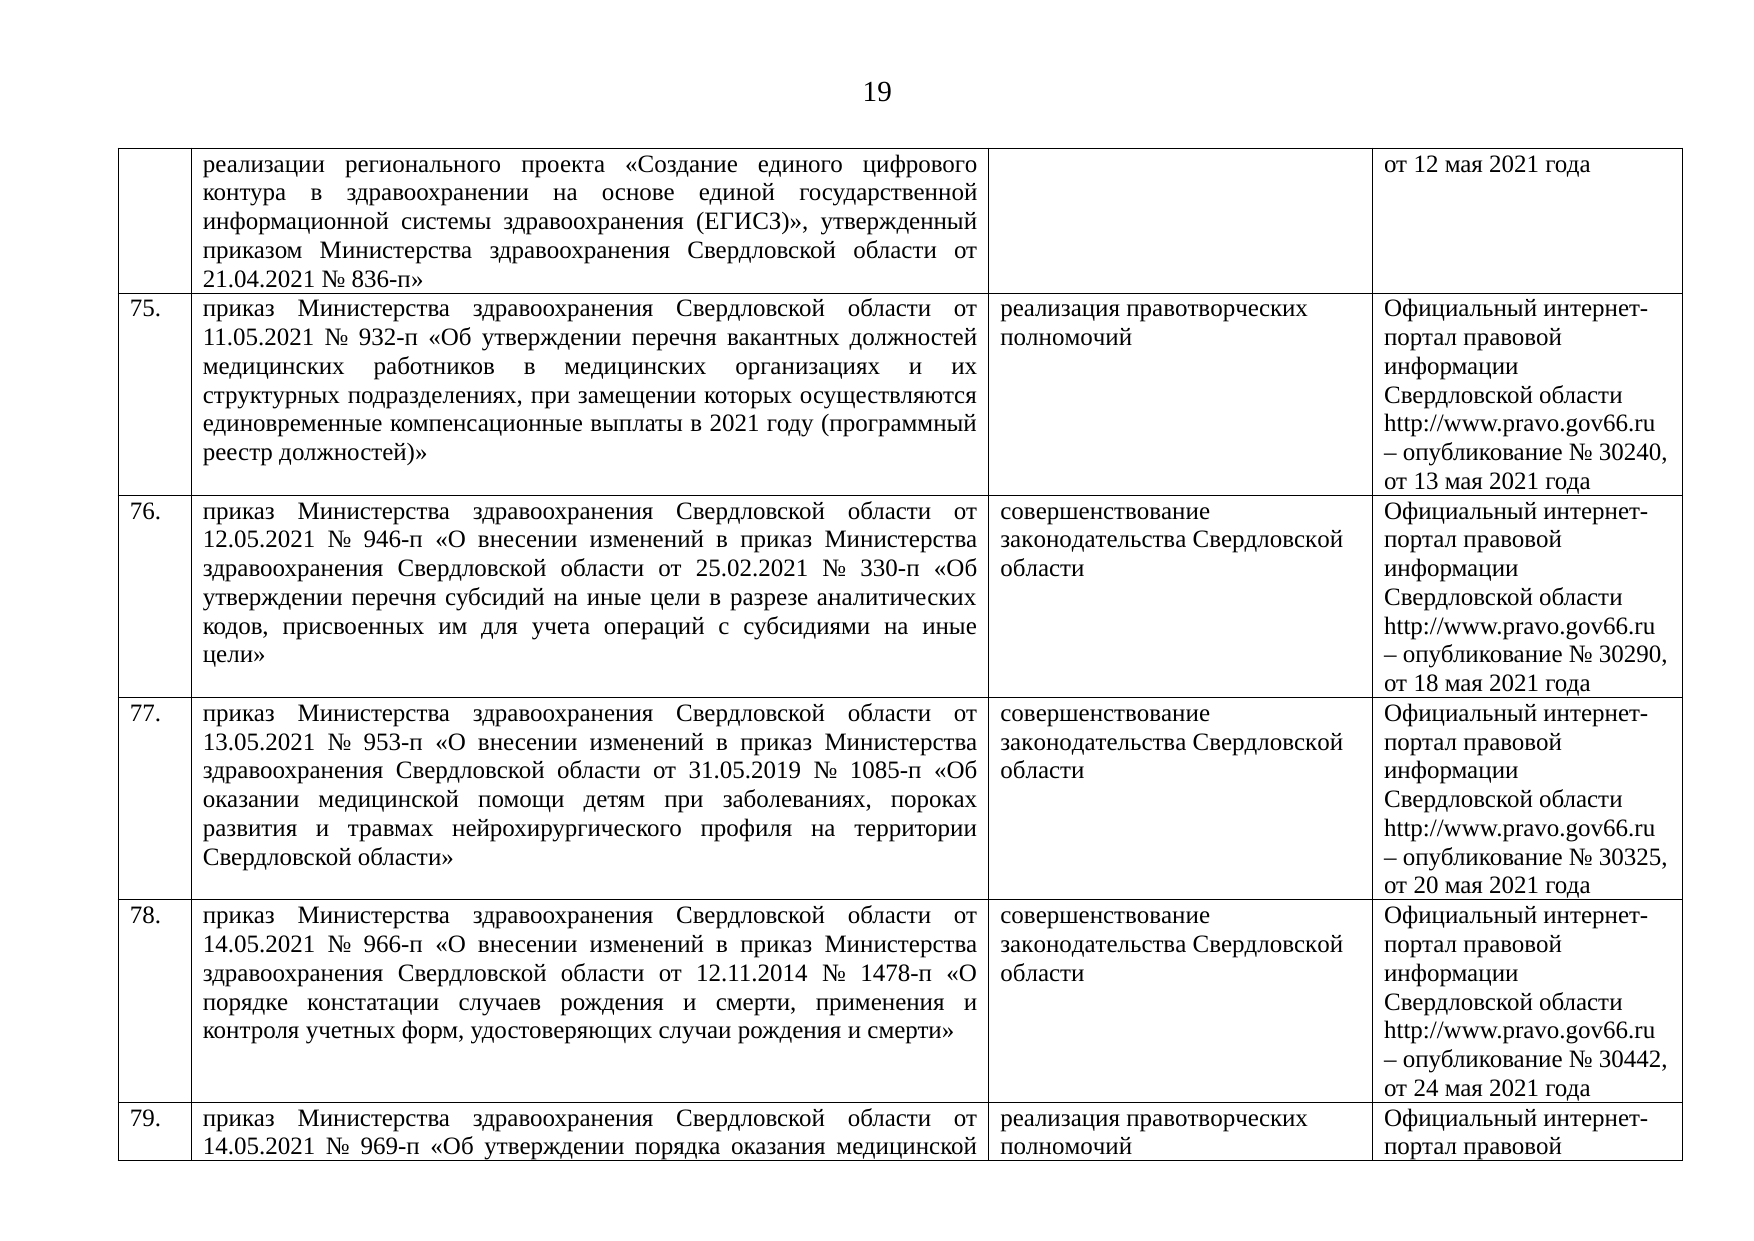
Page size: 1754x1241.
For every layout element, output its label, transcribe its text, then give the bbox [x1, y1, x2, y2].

table_cell приказ Министерства здравоохранения Свердловской области от 11.05.2021 № 932-п «Об утверждении перечня вакантных должностей медицинских работников в медицинских организациях и их структурных подразделениях, при замещении которых осуществляются единовременные компенсационные выплаты в 2021 году (программный реестр должностей)» [192, 294, 988, 495]
table_cell от 12 мая 2021 года [1373, 149, 1682, 292]
table_cell [119, 294, 191, 495]
table_cell реализация правотворческих полномочий [989, 294, 1372, 495]
table_cell приказ Министерства здравоохранения Свердловской области от 14.05.2021 № 969-п «Об утверждении порядка оказания медицинской [192, 1103, 988, 1160]
table_cell Официальный интернет-портал правовой информации Свердловской области http://www.pravo.gov66.ru – опубликование № 30325, от 20 мая 2021 года [1373, 698, 1682, 899]
table_cell [119, 698, 191, 899]
table_cell [989, 149, 1372, 292]
table_cell приказ Министерства здравоохранения Свердловской области от 12.05.2021 № 946-п «О внесении изменений в приказ Министерства здравоохранения Свердловской области от 25.02.2021 № 330-п «Об утверждении перечня субсидий на иные цели в разрезе аналитических кодов, присвоенных им для учета операций с субсидиями на иные цели» [192, 496, 988, 697]
table_cell совершенствование законодательства Свердловской области [989, 496, 1372, 697]
table_cell Официальный интернет-портал правовой информации Свердловской области http://www.pravo.gov66.ru – опубликование № 30240, от 13 мая 2021 года [1373, 294, 1682, 495]
table_cell приказ Министерства здравоохранения Свердловской области от 13.05.2021 № 953-п «О внесении изменений в приказ Министерства здравоохранения Свердловской области от 31.05.2019 № 1085-п «Об оказании медицинской помощи детям при заболеваниях, пороках развития и травмах нейрохирургического профиля на территории Свердловской области» [192, 698, 988, 899]
table_cell Официальный интернет-портал правовой [1373, 1103, 1682, 1160]
table_cell реализации регионального проекта «Создание единого цифрового контура в здравоохранении на основе единой государственной информационной системы здравоохранения (ЕГИСЗ)», утвержденный приказом Министерства здравоохранения Свердловской области от 21.04.2021 № 836-п» [192, 149, 988, 292]
table_cell [119, 900, 191, 1102]
table_cell совершенствование законодательства Свердловской области [989, 900, 1372, 1102]
table_cell Официальный интернет-портал правовой информации Свердловской области http://www.pravo.gov66.ru – опубликование № 30290, от 18 мая 2021 года [1373, 496, 1682, 697]
table_cell реализация правотворческих полномочий [989, 1103, 1372, 1160]
table_cell [119, 496, 191, 697]
table_cell приказ Министерства здравоохранения Свердловской области от 14.05.2021 № 966-п «О внесении изменений в приказ Министерства здравоохранения Свердловской области от 12.11.2014 № 1478-п «О порядке констатации случаев рождения и смерти, применения и контроля учетных форм, удостоверяющих случаи рождения и смерти» [192, 900, 988, 1102]
table_cell [119, 1103, 191, 1160]
table_cell Официальный интернет-портал правовой информации Свердловской области http://www.pravo.gov66.ru – опубликование № 30442, от 24 мая 2021 года [1373, 900, 1682, 1102]
table_cell совершенствование законодательства Свердловской области [989, 698, 1372, 899]
table_cell [119, 149, 191, 292]
